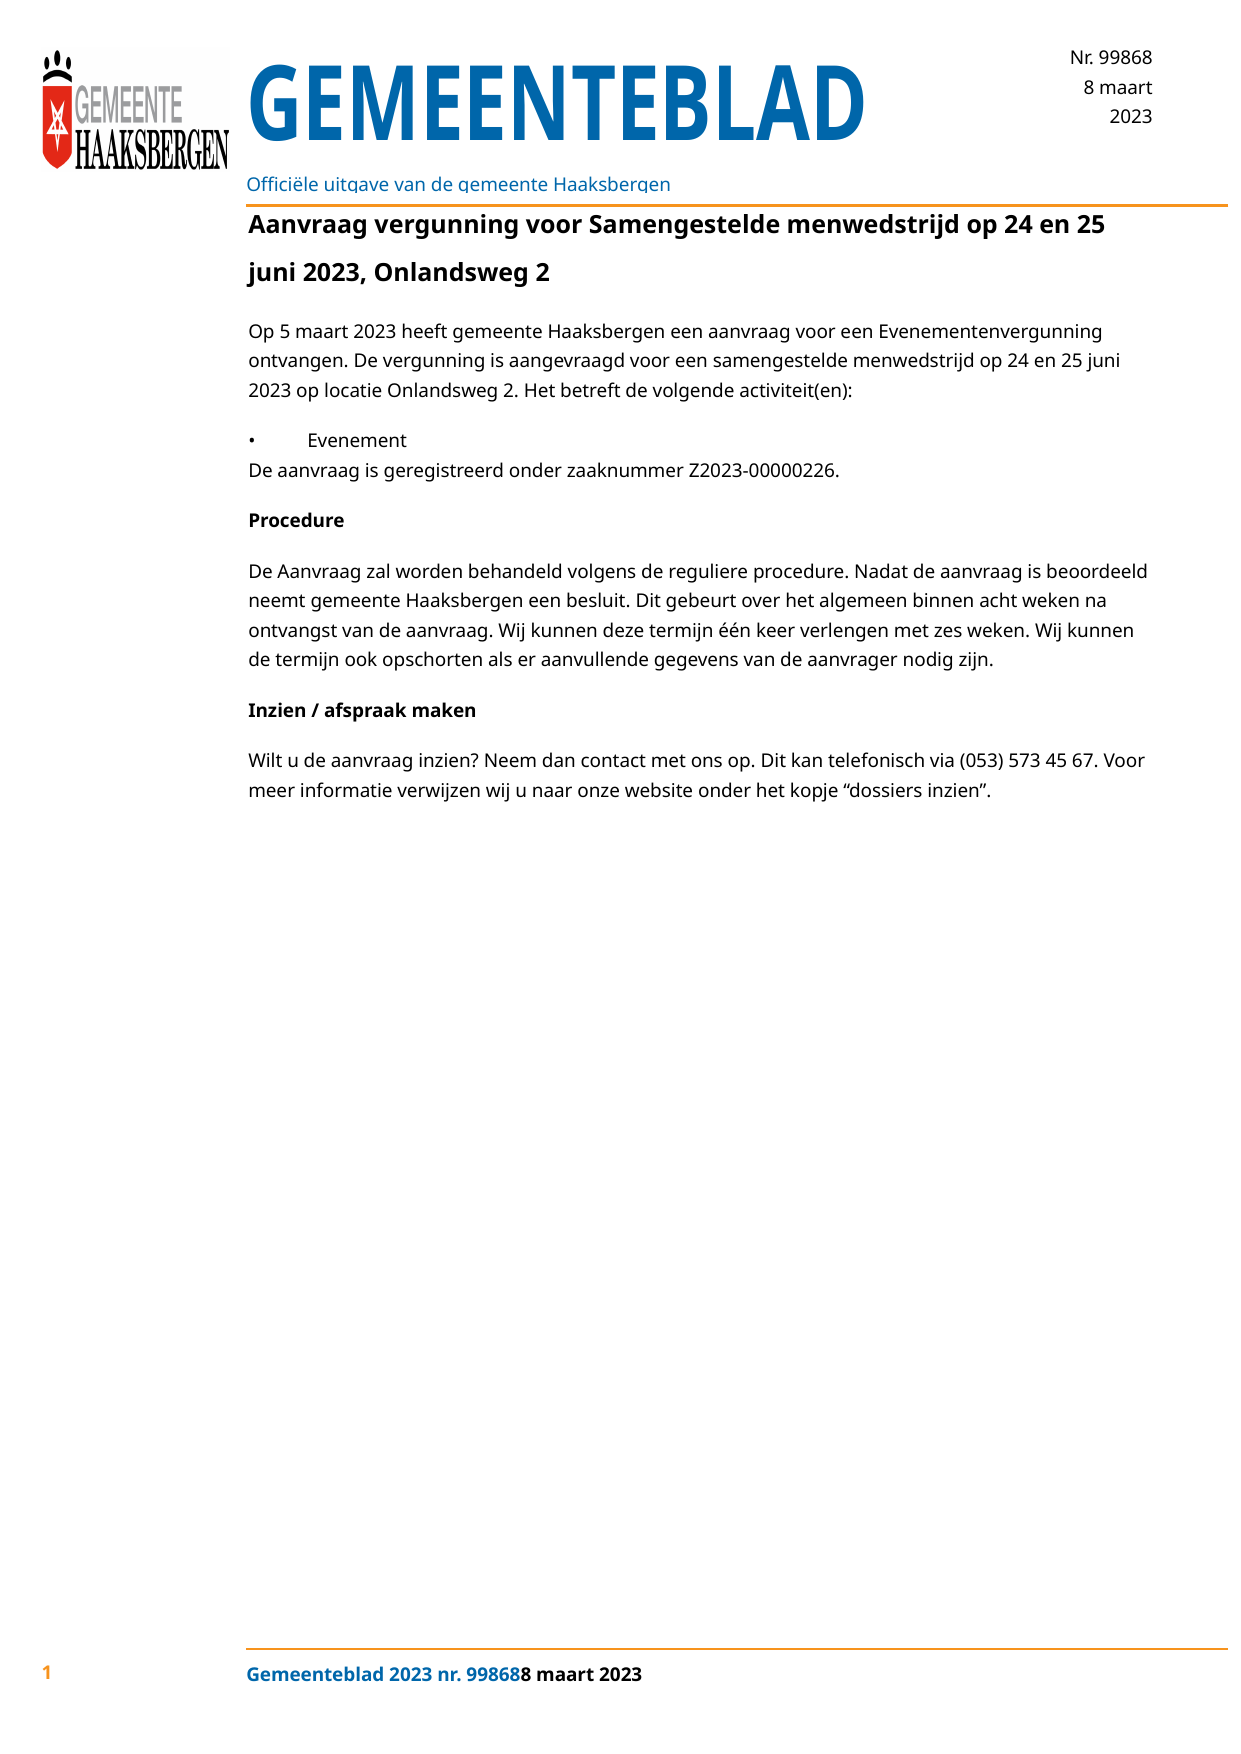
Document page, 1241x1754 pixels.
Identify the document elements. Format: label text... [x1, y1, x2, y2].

text Procedure [248, 507, 1152, 533]
text Wilt u de aanvraag inzien? Neem dan contact met ons op. Dit kan telefonisch via (053) 573 45 67. Voor meer informatie verwijzen wij u naar onze website onder het kopje “dossiers inzien”. [248, 747, 1152, 803]
text De aanvraag is geregistreerd onder zaaknummer Z2023-00000226. [248, 457, 1152, 483]
text Inzien / afspraak maken [248, 697, 1152, 723]
list Evenement [248, 427, 1152, 453]
text Op 5 maart 2023 heeft gemeente Haaksbergen een aanvraag voor een Evenementenvergunning ontvangen. De vergunning is aangevraagd voor een samengestelde menwedstrijd op 24 en 25 juni 2023 op locatie Onlandsweg 2. Het betreft de volgende activiteit(en): [248, 318, 1152, 403]
text De Aanvraag zal worden behandeld volgens de reguliere procedure. Nadat de aanvraag is beoordeeld neemt gemeente Haaksbergen een besluit. Dit gebeurt over het algemeen binnen acht weken na ontvangst van de aanvraag. Wij kunnen deze termijn één keer verlengen met zes weken. Wij kunnen de termijn ook opschorten als er aanvullende gegevens van de aanvrager nodig zijn. [248, 558, 1152, 672]
picture [41, 47, 231, 172]
text Aanvraag vergunning voor Samengestelde menwedstrijd op 24 en 25 juni 2023, Onlandsweg 2 [248, 207, 1152, 288]
